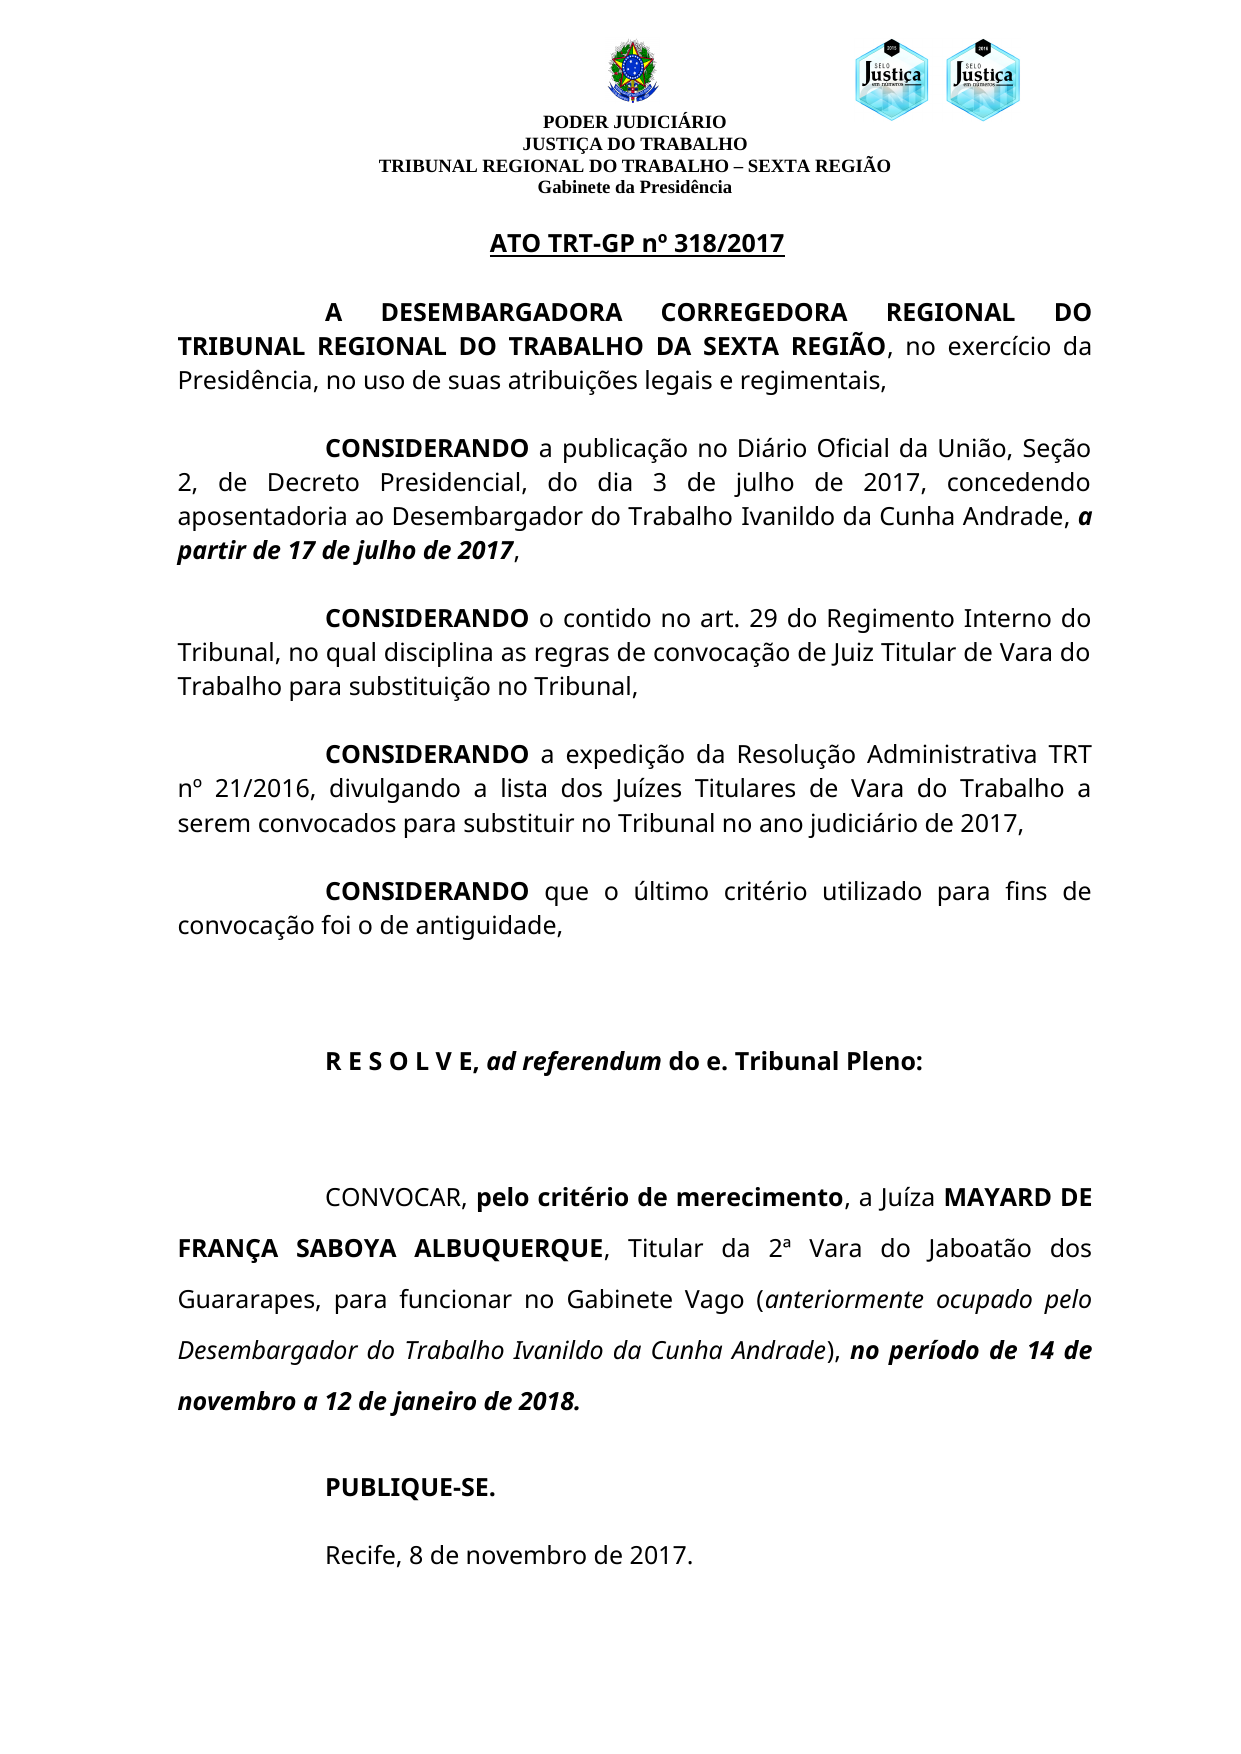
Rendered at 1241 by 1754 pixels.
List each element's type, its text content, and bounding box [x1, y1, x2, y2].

text CONVOCAR, pelo critério de merecimento, a Juíza MAYARD DE FRANÇA SABOYA ALBUQUERQUE, Titular da 2ª Vara do Jaboatão dos Guararapes, para funcionar no Gabinete Vago (anteriormente ocupado pelo Desembargador do Trabalho Ivanildo da Cunha Andrade), no período de 14 de novembro a 12 de janeiro de 2018. [177, 1180, 1092, 1418]
text A DESEMBARGADORA CORREGEDORA REGIONAL DO TRIBUNAL REGIONAL DO TRABALHO DA SEXTA REGIÃO, no exercício da Presidência, no uso de suas atribuições legais e regimentais, [177, 294, 1092, 396]
text CONSIDERANDO que o último critério utilizado para fins de convocação foi o de antiguidade, [177, 873, 1092, 941]
picture [854, 38, 1021, 122]
text R E S O L V E, ad referendum do e. Tribunal Pleno: [177, 1044, 1093, 1078]
text CONSIDERANDO o contido no art. 29 do Regimento Interno do Tribunal, no qual disciplina as regras de convocação de Juiz Titular de Vara do Trabalho para substituição no Tribunal, [177, 601, 1092, 703]
picture [605, 37, 660, 104]
text CONSIDERANDO a expedição da Resolução Administrativa TRT nº 21/2016, divulgando a lista dos Juízes Titulares de Vara do Trabalho a serem convocados para substituir no Tribunal no ano judiciário de 2017, [177, 737, 1092, 839]
subtitle ATO TRT-GP nº 318/2017 [177, 226, 1097, 260]
text PUBLIQUE-SE. [177, 1469, 1093, 1503]
text CONSIDERANDO a publicação no Diário Oficial da União, Seção 2, de Decreto Presidencial, do dia 3 de julho de 2017, concedendo aposentadoria ao Desembargador do Trabalho Ivanildo da Cunha Andrade, a partir de 17 de julho de 2017, [177, 431, 1092, 567]
text Recife, 8 de novembro de 2017. [177, 1537, 1093, 1571]
